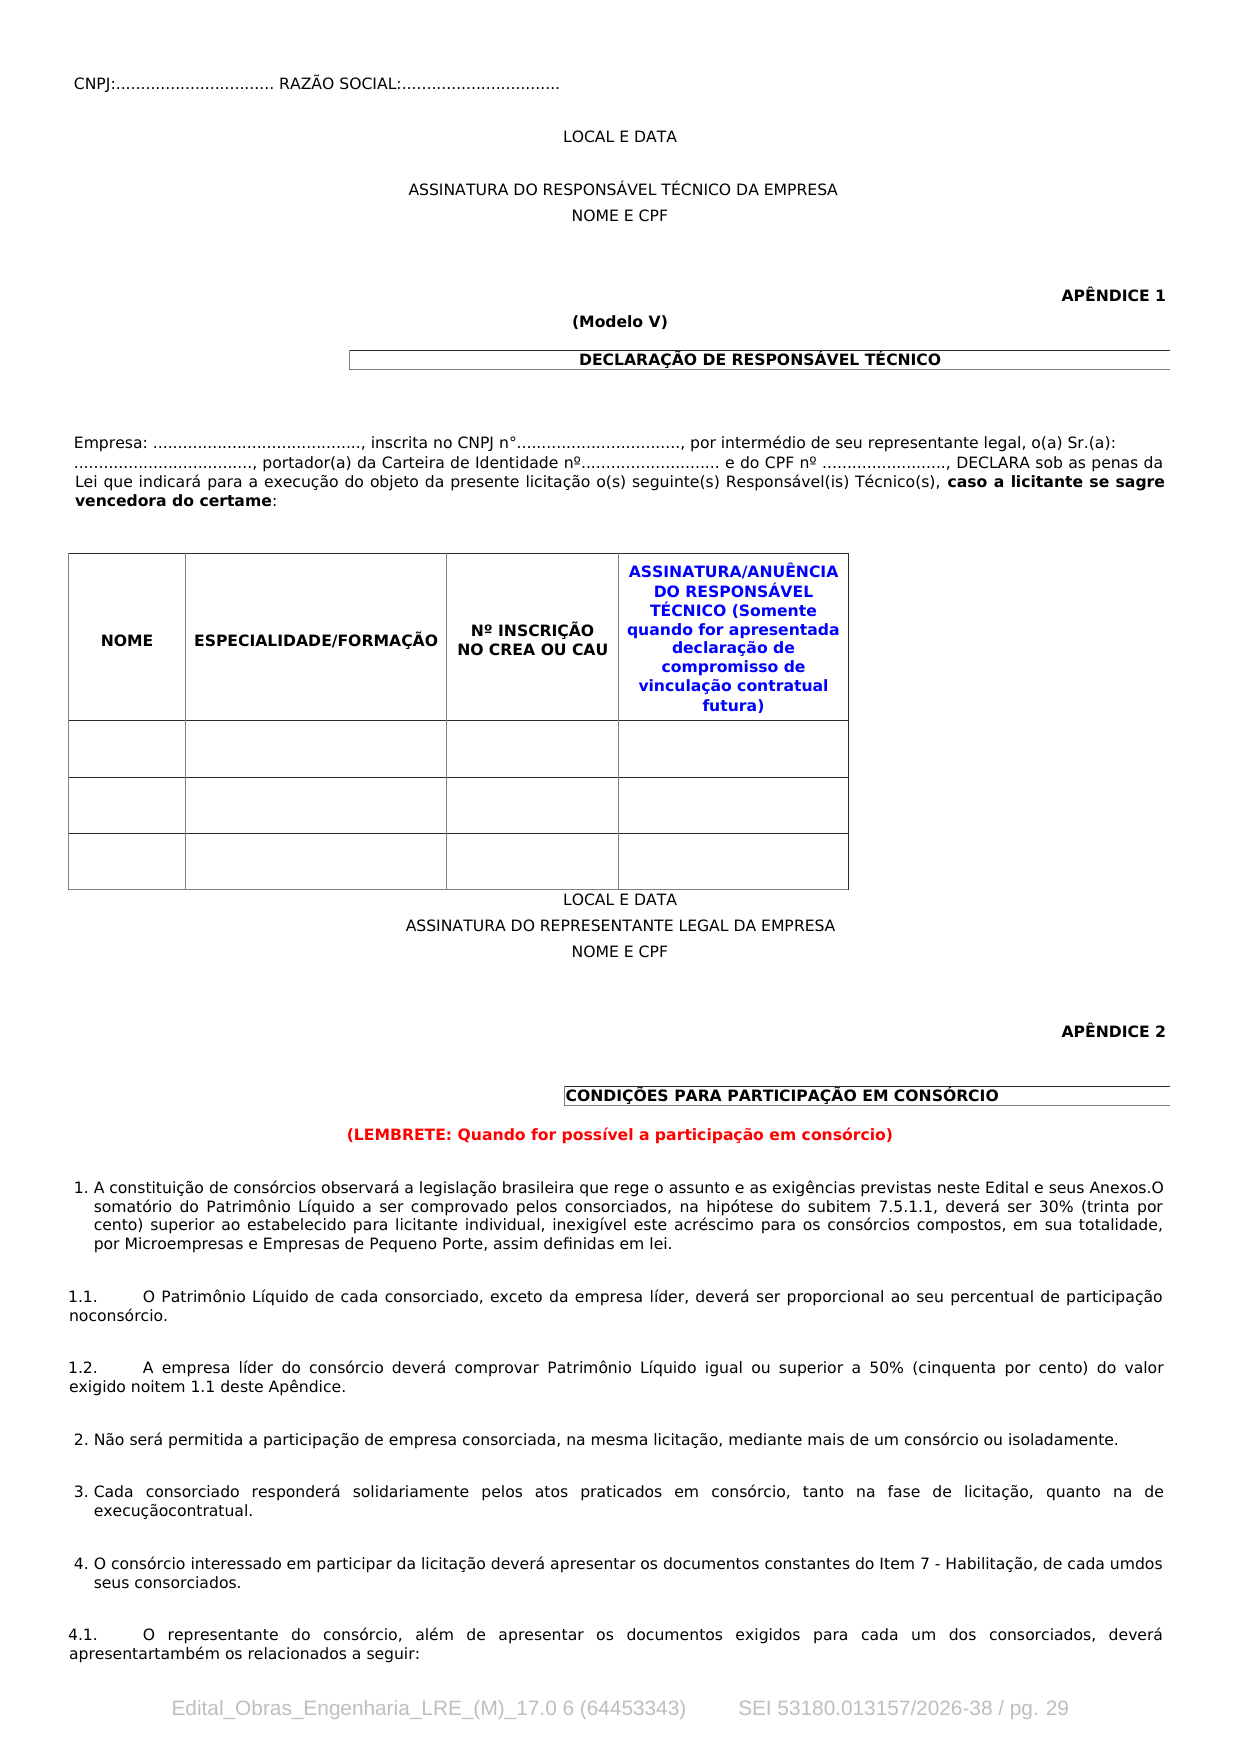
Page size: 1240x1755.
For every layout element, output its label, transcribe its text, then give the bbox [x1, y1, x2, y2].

text ASSINATURA DO REPRESENTANTE LEGAL DA EMPRESA [76, 917, 1165, 935]
text CNPJ:................................ RAZÃO SOCIAL:................................ [74, 75, 1165, 93]
table_cell [447, 778, 618, 833]
text NOME E CPF [76, 207, 1163, 225]
text Empresa: .........................................., inscrita no CNPJ n°................................., por intermédio de seu representante legal, o(a) Sr.(a): [74, 434, 1165, 453]
text LOCAL E DATA [76, 128, 1164, 146]
table_header ASSINATURA/ANUÊNCIA DO RESPONSÁVEL TÉCNICO (Somente quando for apresentada declaração de compromisso de vinculação contratual futura) [619, 554, 848, 720]
table_cell [447, 834, 618, 889]
text NOME E CPF [76, 943, 1163, 962]
table_cell [186, 778, 446, 833]
table_cell [619, 778, 848, 833]
table_cell [619, 721, 848, 777]
text DECLARAÇÃO DE RESPONSÁVEL TÉCNICO [350, 351, 1170, 369]
text (LEMBRETE: Quando for possível a participação em consórcio) [69, 1125, 1170, 1144]
table_cell [69, 834, 185, 889]
table_header ESPECIALIDADE/FORMAÇÃO [186, 554, 446, 720]
list O consórcio interessado em participar da licitação deverá apresentar os documentos constantes do Item 7 - Habilitação, de cada umdos seus consorciados. [74, 1555, 1165, 1592]
table_cell [447, 721, 618, 777]
table_header NOME [69, 554, 185, 720]
list O Patrimônio Líquido de cada consorciado, exceto da empresa líder, deverá ser proporcional ao seu percentual de participação noconsórcio. [68, 1288, 1165, 1325]
table_cell [186, 721, 446, 777]
text APÊNDICE 1 [69, 287, 1166, 305]
text CONDIÇÕES PARA PARTICIPAÇÃO EM CONSÓRCIO [565, 1087, 1170, 1105]
list A constituição de consórcios observará a legislação brasileira que rege o assunto e as exigências previstas neste Edital e seus Anexos.O somatório do Patrimônio Líquido a ser comprovado pelos consorciados, na hipótese do subitem 7.5.1.1, deverá ser 30% (trinta por cento) superior ao estabelecido para licitante individual, inexigível este acréscimo para os consórcios compostos, em sua totalidade, por Microempresas e Empresas de Pequeno Porte, assim definidas em lei. [74, 1179, 1165, 1253]
list Não será permitida a participação de empresa consorciada, na mesma licitação, mediante mais de um consórcio ou isoladamente. [74, 1431, 1165, 1449]
list O representante do consórcio, além de apresentar os documentos exigidos para cada um dos consorciados, deverá apresentartambém os relacionados a seguir: [68, 1626, 1165, 1663]
text ASSINATURA DO RESPONSÁVEL TÉCNICO DA EMPRESA [76, 181, 1170, 199]
table_cell [69, 721, 185, 777]
table_cell [69, 778, 185, 833]
table_header Nº INSCRIÇÃO NO CREA OU CAU [447, 554, 618, 720]
list Cada consorciado responderá solidariamente pelos atos praticados em consórcio, tanto na fase de licitação, quanto na de execuçãocontratual. [74, 1483, 1165, 1520]
text (Modelo V) [70, 313, 1169, 331]
list A empresa líder do consórcio deverá comprovar Patrimônio Líquido igual ou superior a 50% (cinquenta por cento) do valor exigido noitem 1.1 deste Apêndice. [68, 1359, 1165, 1396]
table_cell [186, 834, 446, 889]
text APÊNDICE 2 [69, 1023, 1166, 1041]
text ...................................., portador(a) da Carteira de Identidade nº............................ e do CPF nº ........................., DECLARA sob as penas da Lei que indicará para a execução do objeto da presente licitação o(s) seguinte(s) Responsável(is) Técnico(s), caso a licitante se sagre vencedora do certame: [74, 454, 1165, 510]
text LOCAL E DATA [76, 890, 1164, 909]
table_cell [619, 834, 848, 889]
